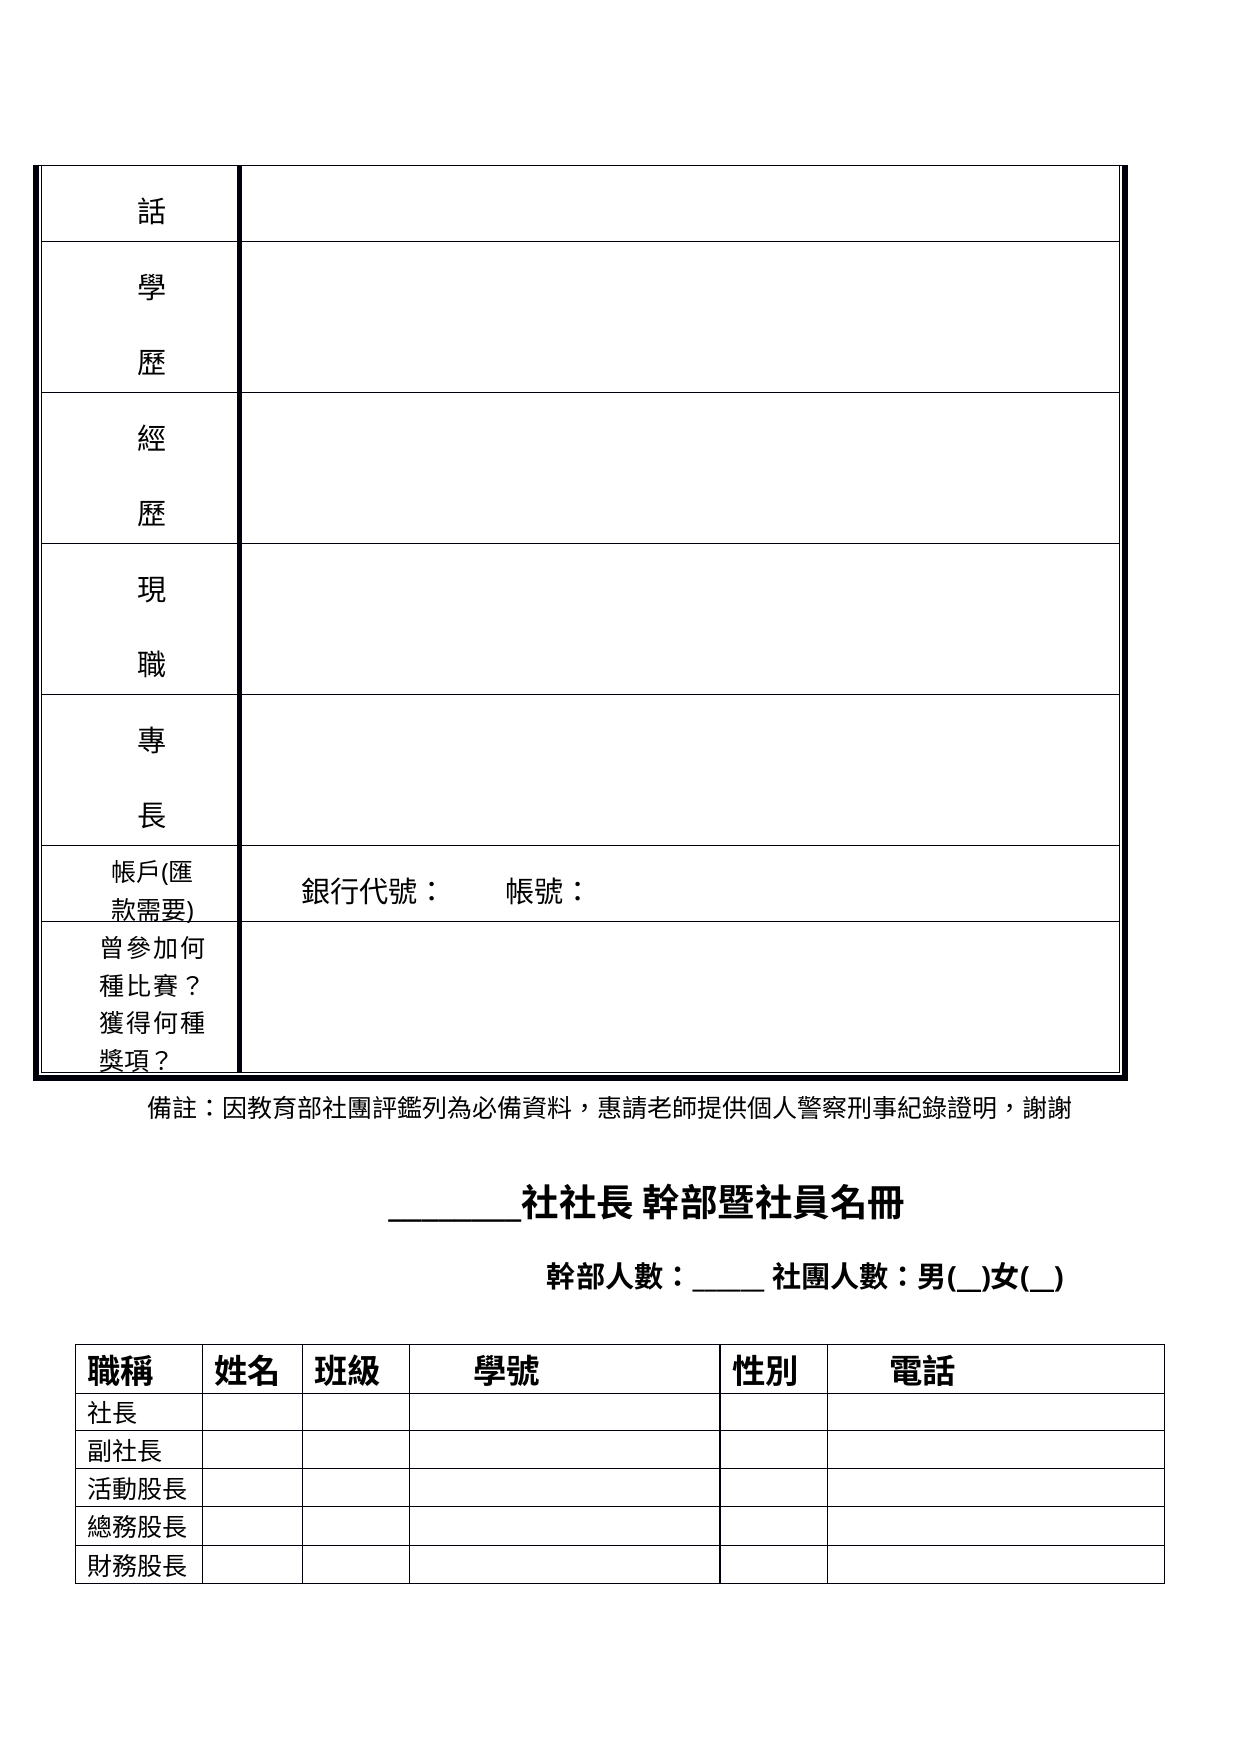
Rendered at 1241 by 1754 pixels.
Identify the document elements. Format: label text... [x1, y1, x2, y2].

table_cell [303, 1507, 409, 1544]
table_cell 專 長 [42, 695, 237, 845]
table_cell [828, 1431, 1164, 1467]
text 幹部人數：______ 社團人數：男(__)女(__) [148, 1231, 1063, 1306]
table_header 性別 [721, 1345, 827, 1393]
table_cell [828, 1394, 1164, 1430]
table_cell 活動股長 [76, 1469, 202, 1506]
table_cell [410, 1394, 719, 1430]
table_cell 話 [42, 166, 237, 241]
table_cell 經 歷 [42, 393, 237, 543]
table_header 姓名 [203, 1345, 302, 1393]
table_cell [242, 544, 1119, 694]
table_cell [721, 1469, 827, 1506]
table_cell [303, 1546, 409, 1583]
table_cell [303, 1394, 409, 1430]
table_cell 學 歷 [42, 242, 237, 392]
table_cell [410, 1546, 719, 1583]
text 備註：因教育部社團評鑑列為必備資料，惠請老師提供個人警察刑事紀錄證明，謝謝 [148, 1081, 1093, 1119]
table_cell [828, 1507, 1164, 1544]
table_cell [721, 1546, 827, 1583]
table_cell 銀行代號： 帳號： [242, 846, 1119, 921]
table_cell [303, 1431, 409, 1467]
table_cell [721, 1394, 827, 1430]
table_cell [721, 1507, 827, 1544]
table_cell [410, 1507, 719, 1544]
table_cell [410, 1431, 719, 1467]
table_cell 帳戶(匯款需要) [42, 846, 237, 921]
table_header 班級 [303, 1345, 409, 1393]
table_cell [242, 166, 1119, 241]
table_cell [203, 1507, 302, 1544]
table_header 學號 [410, 1345, 719, 1393]
table_cell 副社長 [76, 1431, 202, 1467]
text ________社社長 幹部暨社員名冊 [148, 1156, 1145, 1231]
table_cell [203, 1431, 302, 1467]
table_header 電話 [828, 1345, 1164, 1393]
table_cell [242, 695, 1119, 845]
table_cell [828, 1469, 1164, 1506]
table_cell [242, 242, 1119, 392]
table_cell 社長 [76, 1394, 202, 1430]
table_cell [828, 1546, 1164, 1583]
table_cell 總務股長 [76, 1507, 202, 1544]
table_cell [721, 1431, 827, 1467]
table_cell [303, 1469, 409, 1506]
table_cell 現 職 [42, 544, 237, 694]
table_cell [242, 922, 1119, 1072]
table_cell [203, 1546, 302, 1583]
table_cell [203, 1394, 302, 1430]
table_cell 曾參加何種比賽？獲得何種獎項？ [42, 922, 237, 1072]
table_cell [410, 1469, 719, 1506]
table_header 職稱 [76, 1345, 202, 1393]
table_cell 財務股長 [76, 1546, 202, 1583]
table_cell [242, 393, 1119, 543]
table_cell [203, 1469, 302, 1506]
